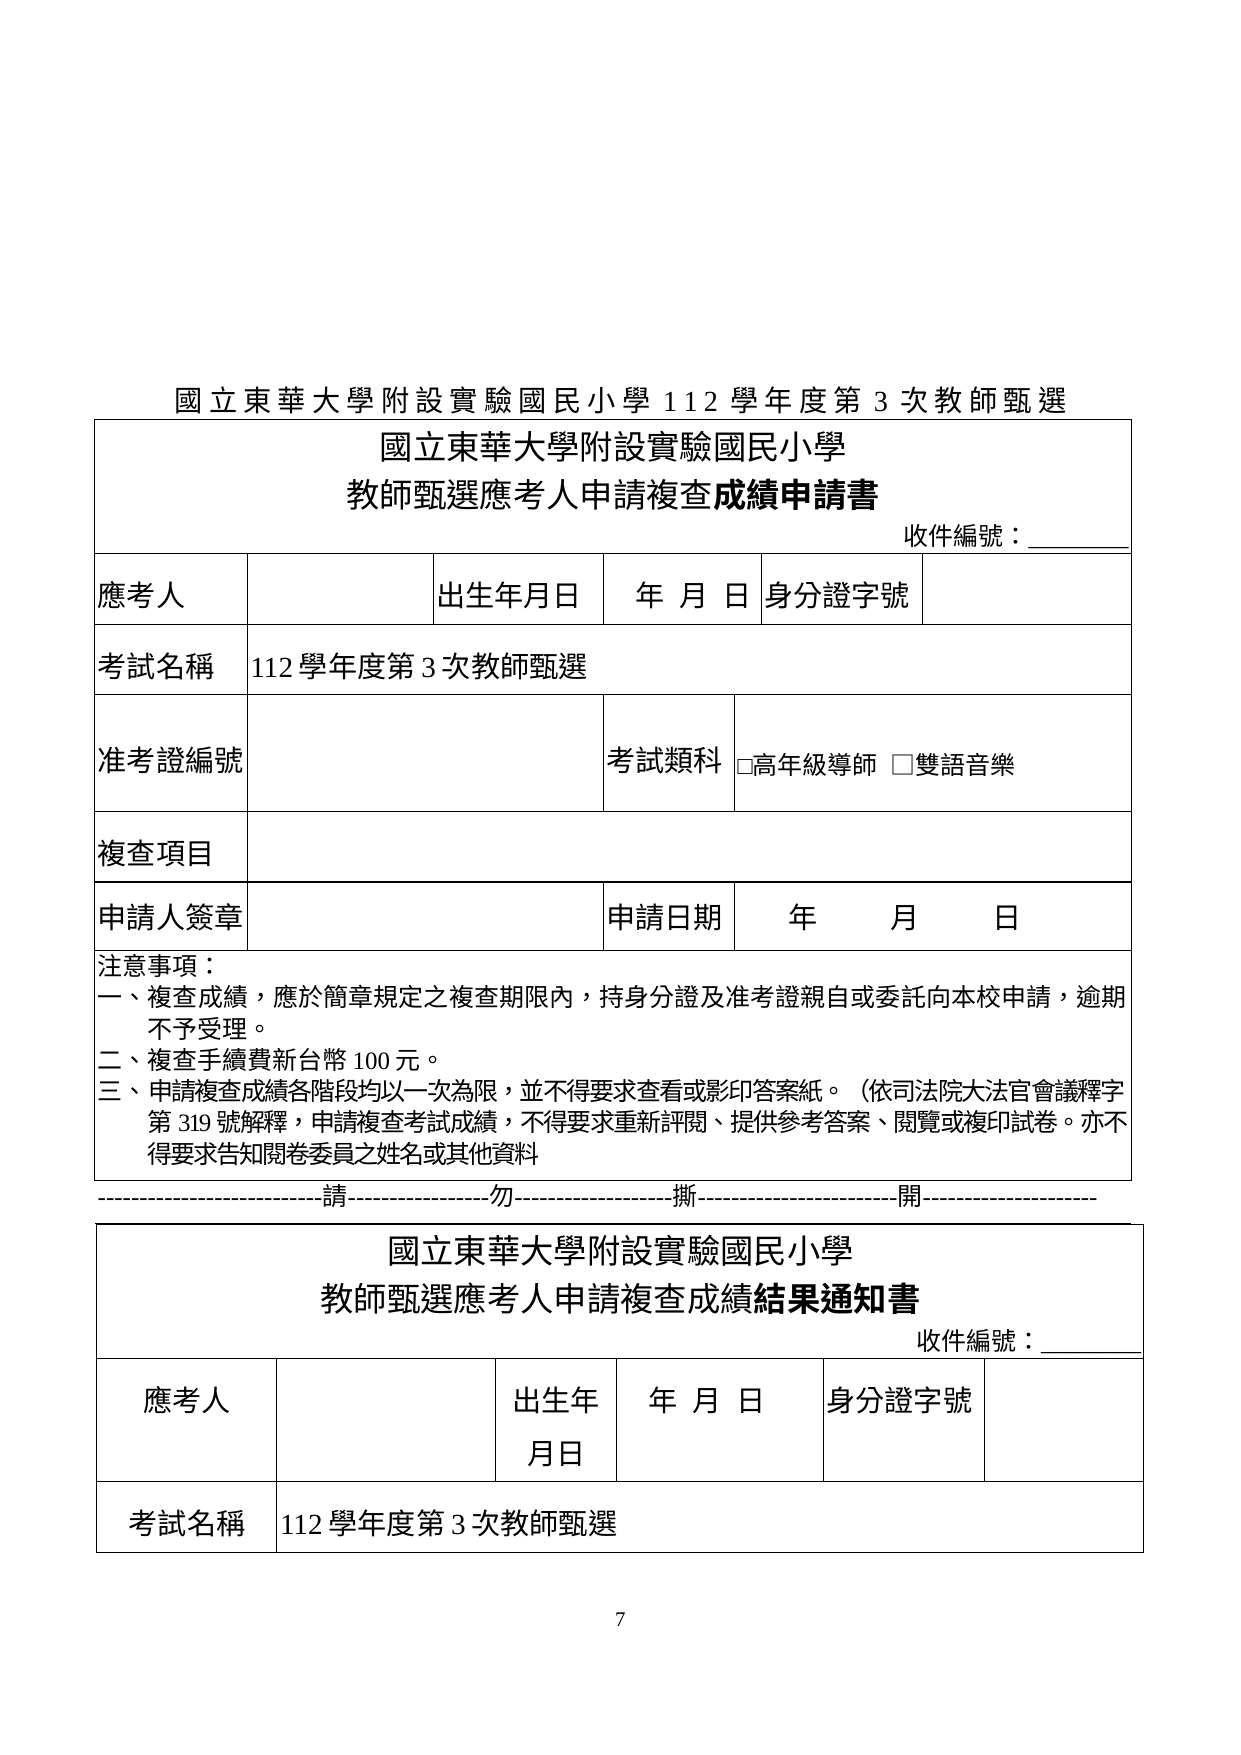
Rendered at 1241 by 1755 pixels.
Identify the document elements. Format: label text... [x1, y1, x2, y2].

table_cell 出生年月日 [496, 1359, 616, 1481]
table_cell [248, 554, 433, 624]
table_cell [923, 554, 1131, 624]
table_cell [248, 695, 603, 811]
table_cell 考試類科 [604, 695, 734, 811]
table_cell ---------------------------請-----------------勿-------------------撕------------------------開--------------------- [95, 1181, 1131, 1223]
table_cell 身分證字號 [762, 554, 922, 624]
table_cell 複查項目 [95, 812, 247, 881]
table_cell 年 月 日 [617, 1359, 823, 1481]
table_cell [248, 812, 1131, 881]
table_header 國立東華大學附設實驗國民小學 教師甄選應考人申請複查成績結果通知書 收件編號：________ [97, 1225, 1143, 1358]
table_cell 注意事項： 一、複查成績，應於簡章規定之複查期限內，持身分證及准考證親自或委託向本校申請，逾期不予受理。 二、複查手續費新台幣100元。 三、申請複查成績各階段均以一次為限，並不得要求查看或影印答案紙。（依司法院大法官會議釋字第319號解釋，申請複查考試成績，不得要求重新評閱、提供參考答案、閱覽或複印試卷。亦不得要求告知閱卷委員之姓名或其他資料 [95, 951, 1131, 1179]
table_cell 申請日期 [604, 883, 734, 949]
text 國立東華大學附設實驗國民小學112學年度第3次教師甄選 [94, 357, 1146, 419]
table_cell 年 月 日 [735, 883, 1131, 949]
table_cell 准考證編號 [95, 695, 247, 811]
table_cell □高年級導師 □雙語音樂 [735, 695, 1131, 811]
table_cell 年 月 日 [604, 554, 761, 624]
table_cell [985, 1359, 1143, 1481]
table_cell [277, 1359, 495, 1481]
table_cell 112學年度第3次教師甄選 [277, 1482, 1143, 1552]
table_cell 考試名稱 [97, 1482, 276, 1552]
table_cell 應考人 [97, 1359, 276, 1481]
table_cell 申請人簽章 [95, 883, 247, 949]
table_cell 身分證字號 [824, 1359, 984, 1481]
table_cell 112學年度第3次教師甄選 [248, 625, 1131, 694]
table_cell 出生年月日 [434, 554, 603, 624]
table_header 國立東華大學附設實驗國民小學 教師甄選應考人申請複查成績申請書 收件編號：________ [95, 420, 1131, 553]
table_cell [248, 883, 603, 949]
table_cell 應考人 [95, 554, 247, 624]
table_cell 考試名稱 [95, 625, 247, 694]
